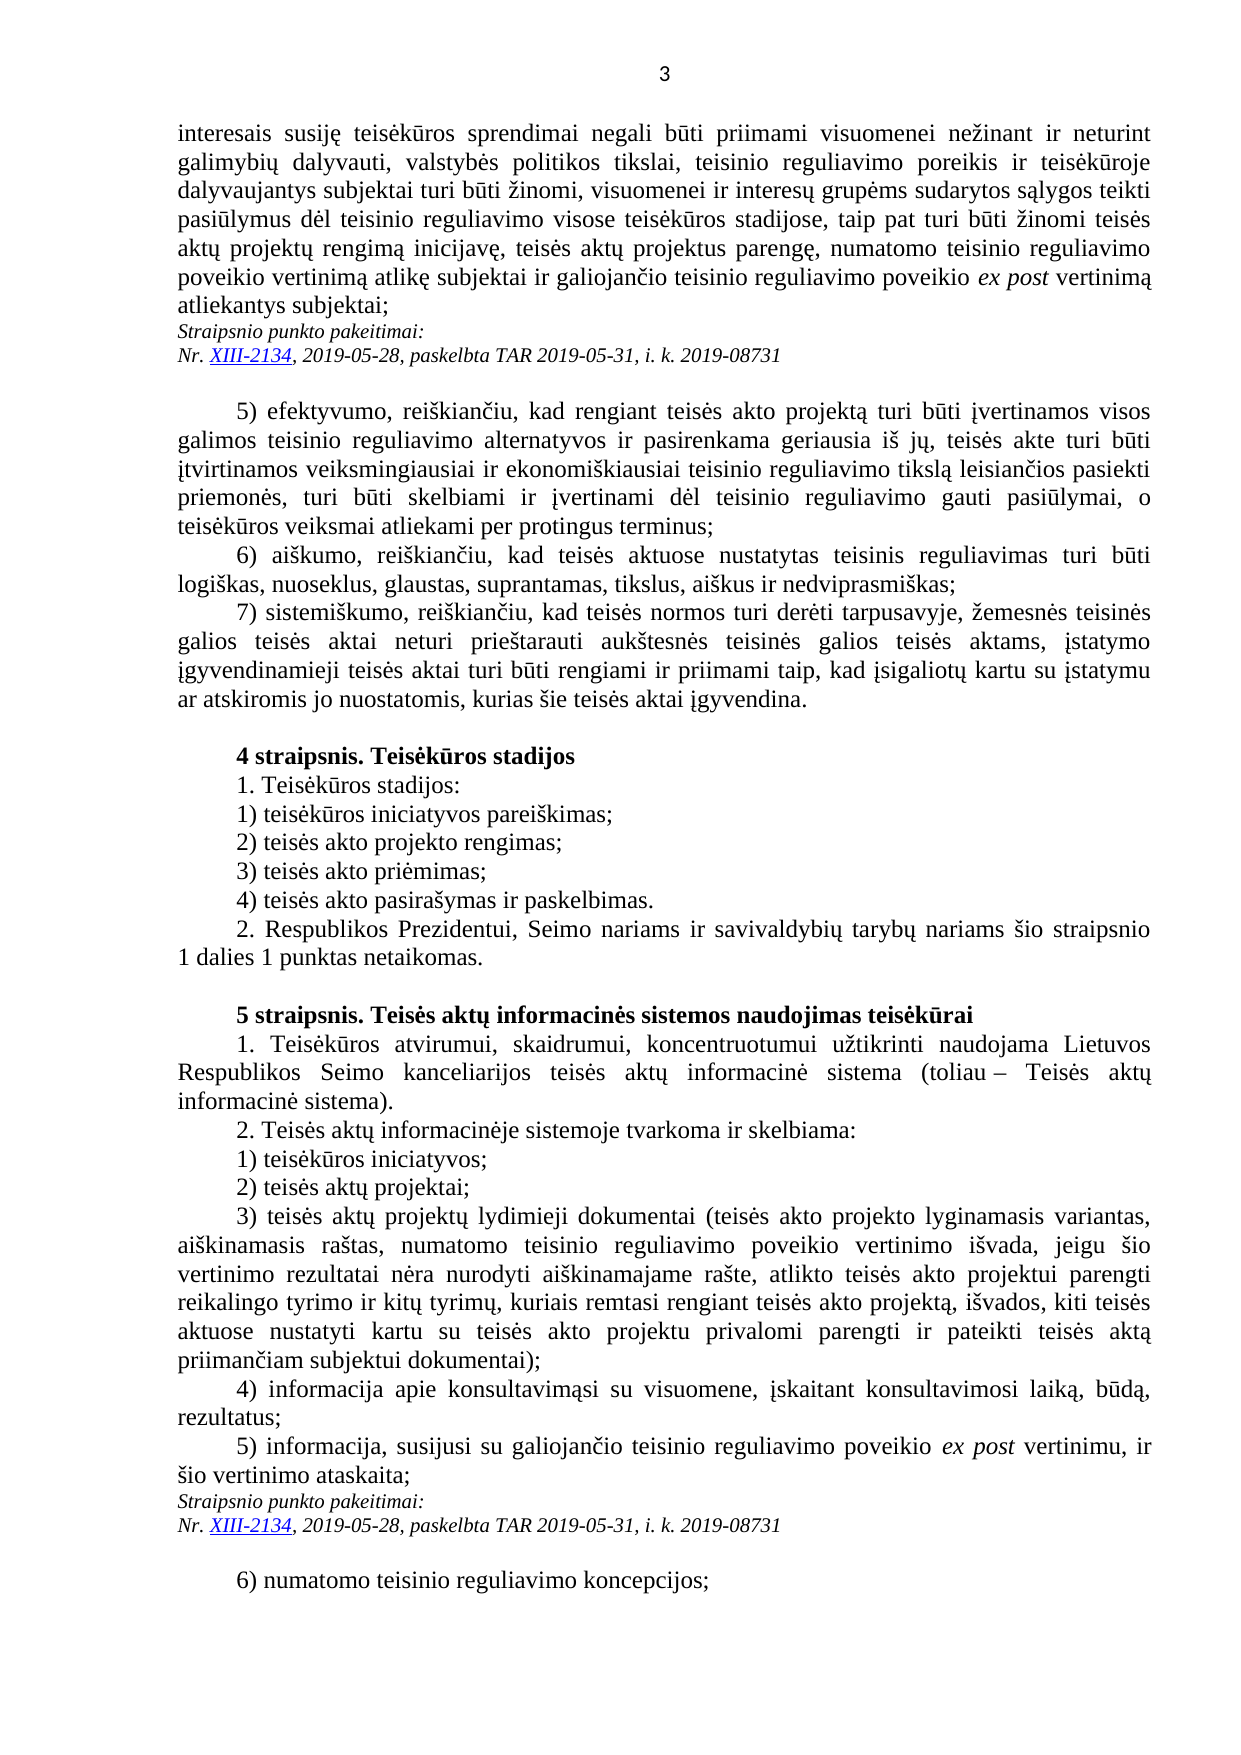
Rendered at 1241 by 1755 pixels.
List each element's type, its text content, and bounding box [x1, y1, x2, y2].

text 5 straipsnis. Teisės aktų informacinės sistemos naudojimas teisėkūrai [177, 1000, 1152, 1029]
text Nr. XIII-2134, 2019-05-28, paskelbta TAR 2019-05-31, i. k. 2019-08731 [177, 1513, 1152, 1537]
text 1) teisėkūros iniciatyvos; [177, 1144, 1152, 1172]
text 5) efektyvumo, reiškiančiu, kad rengiant teisės akto projektą turi būti įvertinamos visos galimos teisinio reguliavimo alternatyvos ir pasirenkama geriausia iš jų, teisės akte turi būti įtvirtinamos veiksmingiausiai ir ekonomiškiausiai teisinio reguliavimo tikslą leisiančios pasiekti priemonės, turi būti skelbiami ir įvertinami dėl teisinio reguliavimo gauti pasiūlymai, o teisėkūros veiksmai atliekami per protingus terminus; [177, 396, 1152, 540]
text 2. Respublikos Prezidentui, Seimo nariams ir savivaldybių tarybų nariams šio straipsnio 1 dalies 1 punktas netaikomas. [177, 914, 1152, 971]
text 4 straipsnis. Teisėkūros stadijos [177, 741, 1152, 770]
text 6) aiškumo, reiškiančiu, kad teisės aktuose nustatytas teisinis reguliavimas turi būti logiškas, nuoseklus, glaustas, suprantamas, tikslus, aiškus ir nedviprasmiškas; [177, 540, 1152, 597]
text 4) teisės akto pasirašymas ir paskelbimas. [177, 885, 1152, 914]
text 4) informacija apie konsultavimąsi su visuomene, įskaitant konsultavimosi laiką, būdą, rezultatus; [177, 1374, 1152, 1431]
text 5) informacija, susijusi su galiojančio teisinio reguliavimo poveikio ex post vertinimu, ir šio vertinimo ataskaita; [177, 1431, 1152, 1489]
text interesais susiję teisėkūros sprendimai negali būti priimami visuomenei nežinant ir neturint galimybių dalyvauti, valstybės politikos tikslai, teisinio reguliavimo poreikis ir teisėkūroje dalyvaujantys subjektai turi būti žinomi, visuomenei ir interesų grupėms sudarytos sąlygos teikti pasiūlymus dėl teisinio reguliavimo visose teisėkūros stadijose, taip pat turi būti žinomi teisės aktų projektų rengimą inicijavę, teisės aktų projektus parengę, numatomo teisinio reguliavimo poveikio vertinimą atlikę subjektai ir galiojančio teisinio reguliavimo poveikio ex post vertinimą atliekantys subjektai; [177, 118, 1152, 319]
text 6) numatomo teisinio reguliavimo koncepcijos; [177, 1566, 1152, 1594]
text Straipsnio punkto pakeitimai: [177, 1489, 1152, 1513]
text 2) teisės akto projekto rengimas; [177, 827, 1152, 856]
text 3) teisės akto priėmimas; [177, 856, 1152, 885]
text 2. Teisės aktų informacinėje sistemoje tvarkoma ir skelbiama: [177, 1115, 1152, 1144]
text 1. Teisėkūros atvirumui, skaidrumui, koncentruotumui užtikrinti naudojama Lietuvos Respublikos Seimo kanceliarijos teisės aktų informacinė sistema (toliau – Teisės aktų informacinė sistema). [177, 1029, 1152, 1115]
text 2) teisės aktų projektai; [177, 1172, 1152, 1201]
text 3) teisės aktų projektų lydimieji dokumentai (teisės akto projekto lyginamasis variantas, aiškinamasis raštas, numatomo teisinio reguliavimo poveikio vertinimo išvada, jeigu šio vertinimo rezultatai nėra nurodyti aiškinamajame rašte, atlikto teisės akto projektui parengti reikalingo tyrimo ir kitų tyrimų, kuriais remtasi rengiant teisės akto projektą, išvados, kiti teisės aktuose nustatyti kartu su teisės akto projektu privalomi parengti ir pateikti teisės aktą priimančiam subjektui dokumentai); [177, 1201, 1152, 1374]
text 1) teisėkūros iniciatyvos pareiškimas; [177, 799, 1152, 827]
text Nr. XIII-2134, 2019-05-28, paskelbta TAR 2019-05-31, i. k. 2019-08731 [177, 343, 1152, 367]
text Straipsnio punkto pakeitimai: [177, 319, 1152, 343]
text 1. Teisėkūros stadijos: [177, 770, 1152, 799]
text 7) sistemiškumo, reiškiančiu, kad teisės normos turi derėti tarpusavyje, žemesnės teisinės galios teisės aktai neturi prieštarauti aukštesnės teisinės galios teisės aktams, įstatymo įgyvendinamieji teisės aktai turi būti rengiami ir priimami taip, kad įsigaliotų kartu su įstatymu ar atskiromis jo nuostatomis, kurias šie teisės aktai įgyvendina. [177, 597, 1152, 712]
